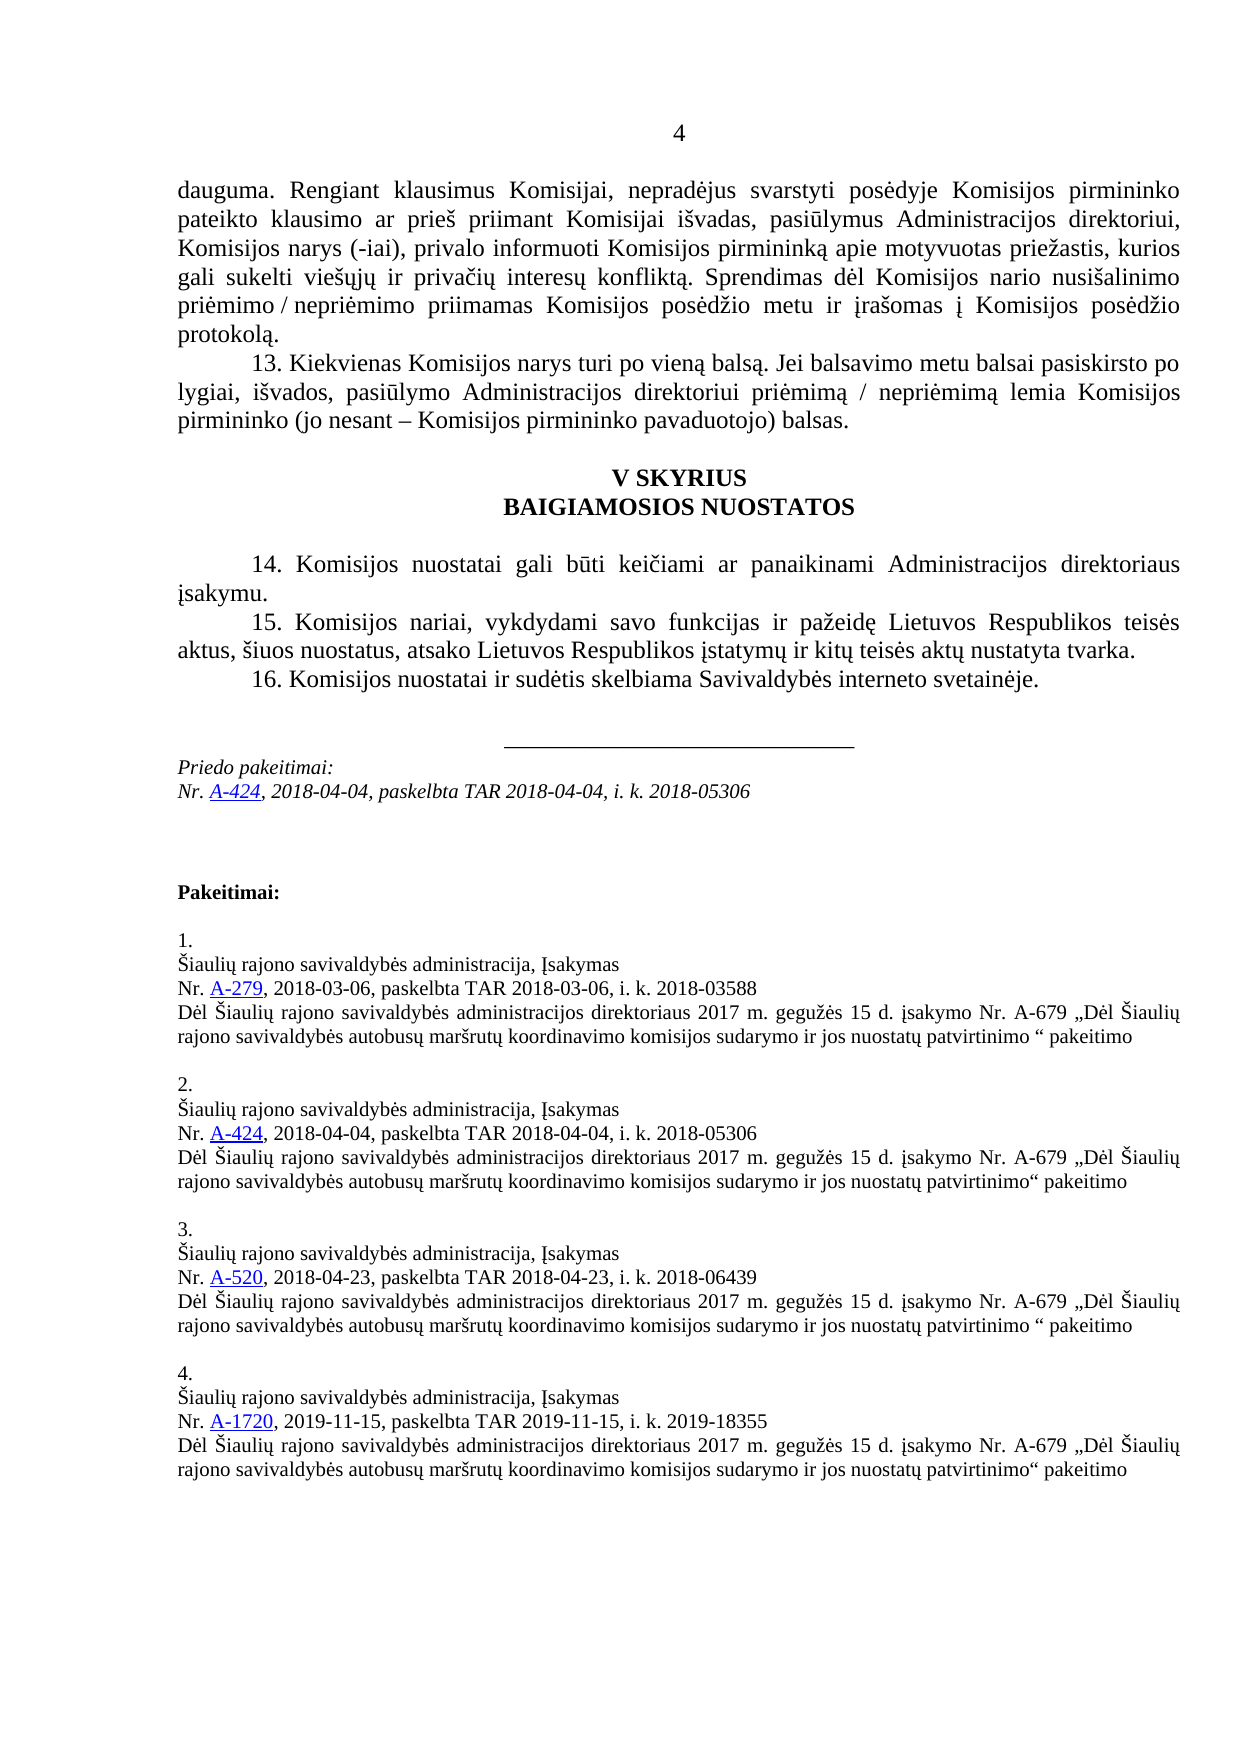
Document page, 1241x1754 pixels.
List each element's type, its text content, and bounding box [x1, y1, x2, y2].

text Dėl Šiaulių rajono savivaldybės administracijos direktoriaus 2017 m. gegužės 15 d. įsakymo Nr. A-679 „Dėl Šiaulių rajono savivaldybės autobusų maršrutų koordinavimo komisijos sudarymo ir jos nuostatų patvirtinimo “ pakeitimo [177, 1000, 1181, 1048]
text ____________________________ [177, 722, 1181, 751]
text 2. [177, 1072, 1181, 1096]
text Priedo pakeitimai: [177, 755, 1181, 779]
text Nr. A-520, 2018-04-23, paskelbta TAR 2018-04-23, i. k. 2018-06439 [177, 1265, 1181, 1289]
text Dėl Šiaulių rajono savivaldybės administracijos direktoriaus 2017 m. gegužės 15 d. įsakymo Nr. A-679 „Dėl Šiaulių rajono savivaldybės autobusų maršrutų koordinavimo komisijos sudarymo ir jos nuostatų patvirtinimo“ pakeitimo [177, 1433, 1181, 1481]
text 4. [177, 1361, 1181, 1385]
text Dėl Šiaulių rajono savivaldybės administracijos direktoriaus 2017 m. gegužės 15 d. įsakymo Nr. A-679 „Dėl Šiaulių rajono savivaldybės autobusų maršrutų koordinavimo komisijos sudarymo ir jos nuostatų patvirtinimo “ pakeitimo [177, 1289, 1181, 1337]
text Dėl Šiaulių rajono savivaldybės administracijos direktoriaus 2017 m. gegužės 15 d. įsakymo Nr. A-679 „Dėl Šiaulių rajono savivaldybės autobusų maršrutų koordinavimo komisijos sudarymo ir jos nuostatų patvirtinimo“ pakeitimo [177, 1144, 1181, 1193]
text V SKYRIUS [177, 463, 1181, 492]
text 14. Komisijos nuostatai gali būti keičiami ar panaikinami Administracijos direktoriaus įsakymu. [177, 549, 1181, 607]
text 16. Komisijos nuostatai ir sudėtis skelbiama Savivaldybės interneto svetainėje. [177, 664, 1181, 693]
text Nr. A-279, 2018-03-06, paskelbta TAR 2018-03-06, i. k. 2018-03588 [177, 976, 1181, 1000]
text 1. [177, 928, 1181, 952]
text 15. Komisijos nariai, vykdydami savo funkcijas ir pažeidę Lietuvos Respublikos teisės aktus, šiuos nuostatus, atsako Lietuvos Respublikos įstatymų ir kitų teisės aktų nustatyta tvarka. [177, 607, 1181, 664]
text 3. [177, 1217, 1181, 1241]
text 13. Kiekvienas Komisijos narys turi po vieną balsą. Jei balsavimo metu balsai pasiskirsto po lygiai, išvados, pasiūlymo Administracijos direktoriui priėmimą / nepriėmimą lemia Komisijos pirmininko (jo nesant – Komisijos pirmininko pavaduotojo) balsas. [177, 348, 1181, 434]
text Nr. A-1720, 2019-11-15, paskelbta TAR 2019-11-15, i. k. 2019-18355 [177, 1409, 1181, 1433]
text Šiaulių rajono savivaldybės administracija, Įsakymas [177, 1241, 1181, 1265]
text Šiaulių rajono savivaldybės administracija, Įsakymas [177, 952, 1181, 976]
text Pakeitimai: [177, 880, 1181, 904]
text Šiaulių rajono savivaldybės administracija, Įsakymas [177, 1385, 1181, 1409]
text Šiaulių rajono savivaldybės administracija, Įsakymas [177, 1096, 1181, 1121]
text BAIGIAMOSIOS NUOSTATOS [177, 492, 1181, 521]
text dauguma. Rengiant klausimus Komisijai, nepradėjus svarstyti posėdyje Komisijos pirmininko pateikto klausimo ar prieš priimant Komisijai išvadas, pasiūlymus Administracijos direktoriui, Komisijos narys (-iai), privalo informuoti Komisijos pirmininką apie motyvuotas priežastis, kurios gali sukelti viešųjų ir privačių interesų konfliktą. Sprendimas dėl Komisijos nario nusišalinimo priėmimo / nepriėmimo priimamas Komisijos posėdžio metu ir įrašomas į Komisijos posėdžio protokolą. [177, 176, 1181, 348]
text Nr. A-424, 2018-04-04, paskelbta TAR 2018-04-04, i. k. 2018-05306 [177, 1121, 1181, 1144]
text Nr. A-424, 2018-04-04, paskelbta TAR 2018-04-04, i. k. 2018-05306 [177, 779, 1181, 803]
